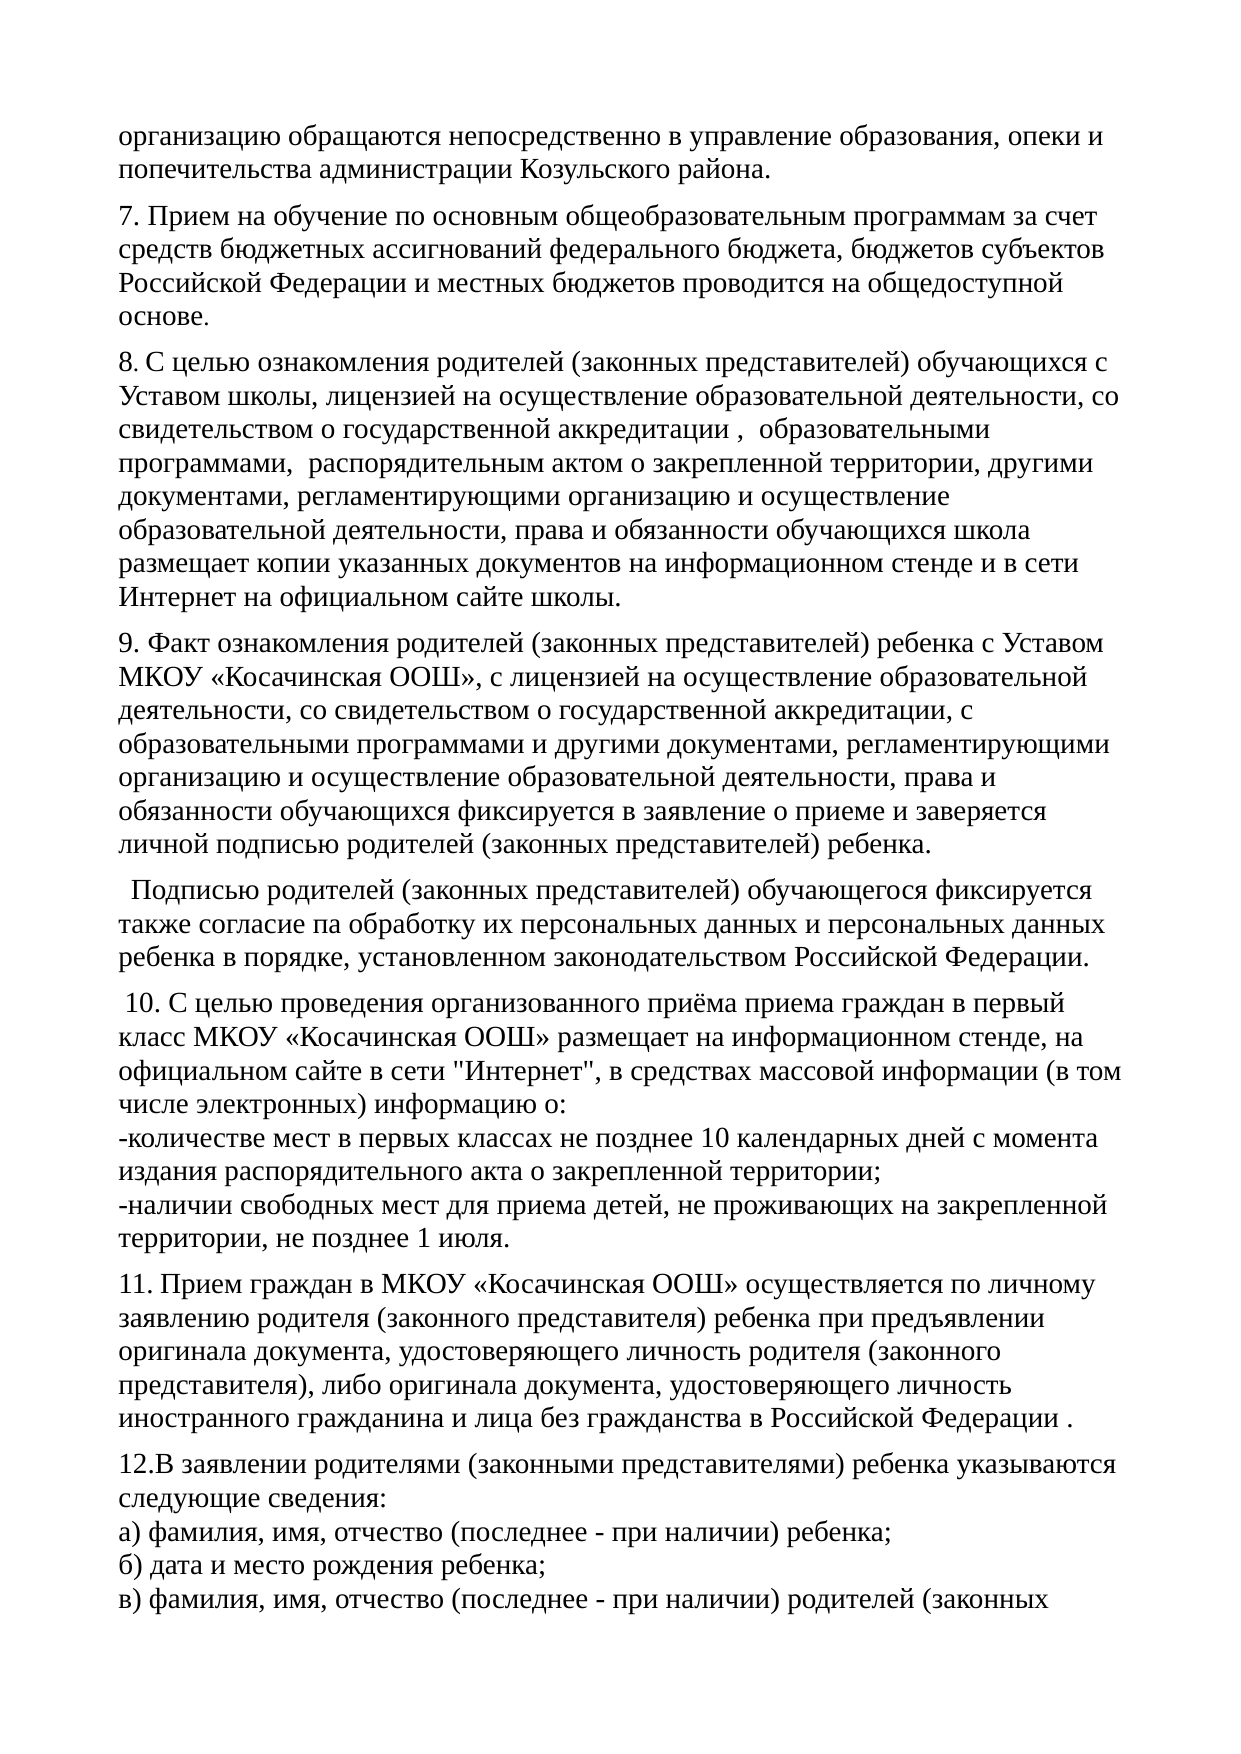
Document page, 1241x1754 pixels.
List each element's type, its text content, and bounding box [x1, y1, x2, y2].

text организацию обращаются непосредственно в управление образования, опеки и попечительства администрации Козульского района. [118, 118, 1122, 185]
text Подписью родителей (законных представителей) обучающегося фиксируется также согласие па обработку их персональных данных и персональных данных ребенка в порядке, установленном законодательством Российской Федерации. [118, 872, 1120, 973]
text 12.В заявлении родителями (законными представителями) ребенка указываются следующие сведения: а) фамилия, имя, отчество (последнее - при наличии) ребенка; б) дата и место рождения ребенка; в) фамилия, имя, отчество (последнее - при наличии) родителей (законных [118, 1447, 1122, 1614]
text 8. С целью ознакомления родителей (законных представителей) обучающихся с Уставом школы, лицензией на осуществление образовательной деятельности, со свидетельством о государственной аккредитации , образовательными программами, распорядительным актом о закрепленной территории, другими документами, регламентирующими организацию и осуществление образовательной деятельности, права и обязанности обучающихся школа размещает копии указанных документов на информационном стенде и в сети Интернет на официальном сайте школы. [118, 344, 1122, 613]
text 7. Прием на обучение по основным общеобразовательным программам за счет средств бюджетных ассигнований федерального бюджета, бюджетов субъектов Российской Федерации и местных бюджетов проводится на общедоступной основе. [118, 198, 1122, 332]
text 11. Прием граждан в МКОУ «Косачинская ООШ» осуществляется по личному заявлению родителя (законного представителя) ребенка при предъявлении оригинала документа, удостоверяющего личность родителя (законного представителя), либо оригинала документа, удостоверяющего личность иностранного гражданина и лица без гражданства в Российской Федерации . [118, 1266, 1122, 1434]
text 9. Факт ознакомления родителей (законных представителей) ребенка с Уставом МКОУ «Косачинская ООШ», с лицензией на осуществление образовательной деятельности, со свидетельством о государственной аккредитации, с образовательными программами и другими документами, регламентирующими организацию и осуществление образовательной деятельности, права и обязанности обучающихся фиксируется в заявление о приеме и заверяется личной подписью родителей (законных представителей) ребенка. [118, 625, 1120, 860]
text 10. С целью проведения организованного приёма приема граждан в первый класс МКОУ «Косачинская ООШ» размещает на информационном стенде, на официальном сайте в сети "Интернет", в средствах массовой информации (в том числе электронных) информацию о: -количестве мест в первых классах не позднее 10 календарных дней с момента издания распорядительного акта о закрепленной территории; -наличии свободных мест для приема детей, не проживающих на закрепленной территории, не позднее 1 июля. [118, 986, 1122, 1254]
